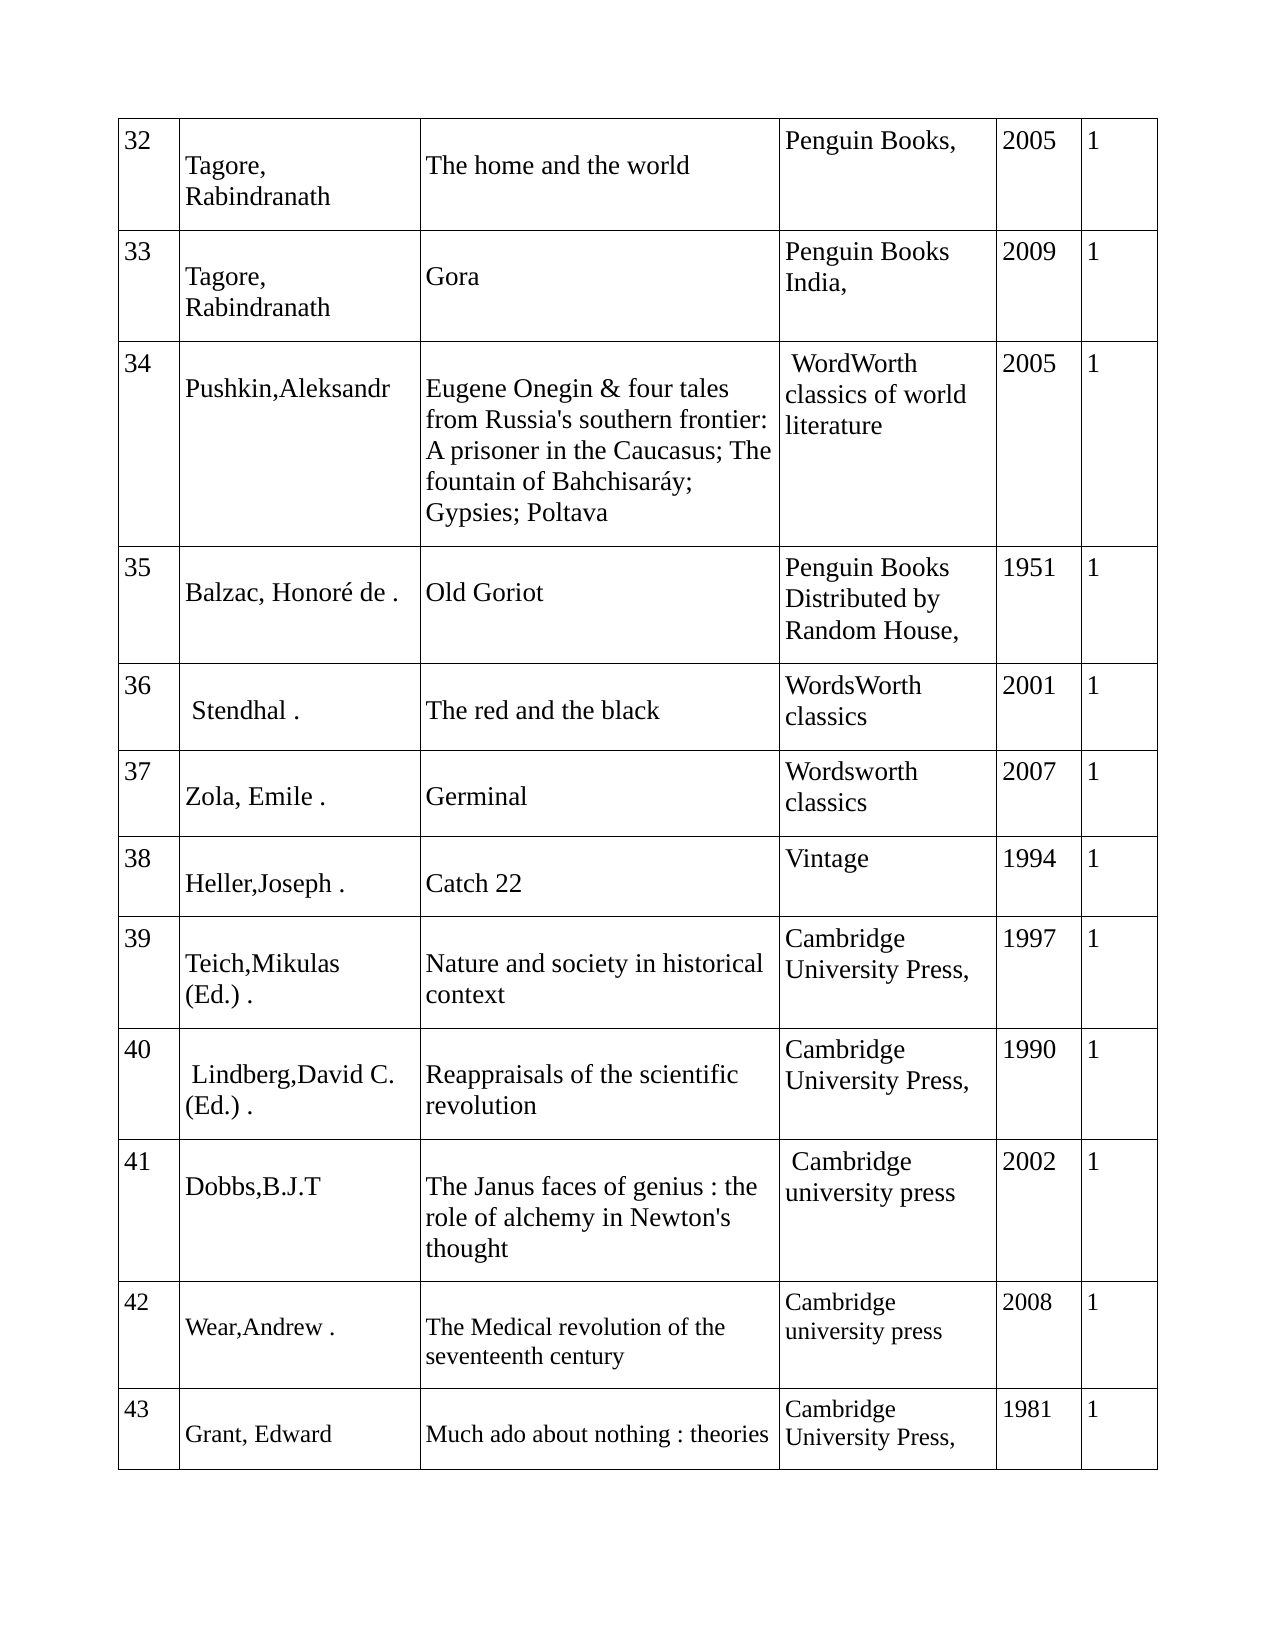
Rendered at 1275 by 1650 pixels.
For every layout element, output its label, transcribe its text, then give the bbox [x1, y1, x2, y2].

table_cell 2005 [997, 342, 1081, 546]
table_cell The Janus faces of genius : the role of alchemy in Newton's thought [421, 1140, 779, 1281]
table_cell 43 [119, 1389, 179, 1469]
table_cell 1 [1082, 1140, 1157, 1281]
table_cell 1990 [997, 1029, 1081, 1139]
table_cell 40 [119, 1029, 179, 1139]
table_cell 1 [1082, 837, 1157, 916]
table_cell Zola, Emile . [180, 751, 420, 836]
table_cell 41 [119, 1140, 179, 1281]
table_cell 1 [1082, 342, 1157, 546]
table_cell 38 [119, 837, 179, 916]
table_cell 42 [119, 1282, 179, 1388]
table_cell Cambridge University Press, [780, 1029, 996, 1139]
table_cell Penguin Books, [780, 119, 996, 229]
table_cell Wear,Andrew . [180, 1282, 420, 1388]
table_cell The home and the world [421, 119, 779, 229]
table_cell WordWorth classics of world literature [780, 342, 996, 546]
table_cell 2001 [997, 664, 1081, 749]
table_cell 36 [119, 664, 179, 749]
table_cell 2009 [997, 231, 1081, 341]
table_cell Tagore, Rabindranath [180, 231, 420, 341]
table_cell The red and the black [421, 664, 779, 749]
table_cell Much ado about nothing : theories [421, 1389, 779, 1469]
table_cell Wordsworth classics [780, 751, 996, 836]
table_cell Dobbs,B.J.T [180, 1140, 420, 1281]
table_cell 1 [1082, 231, 1157, 341]
table_cell 1 [1082, 751, 1157, 836]
table_cell Grant, Edward [180, 1389, 420, 1469]
table_cell 1951 [997, 547, 1081, 663]
table_cell 33 [119, 231, 179, 341]
table_cell Germinal [421, 751, 779, 836]
table_cell Vintage [780, 837, 996, 916]
table_cell Old Goriot [421, 547, 779, 663]
table_cell Reappraisals of the scientific revolution [421, 1029, 779, 1139]
table_cell Penguin Books India, [780, 231, 996, 341]
table_cell Cambridge University Press, [780, 917, 996, 1027]
table_cell Stendhal . [180, 664, 420, 749]
table_cell Pushkin,Aleksandr [180, 342, 420, 546]
table_cell 1 [1082, 1282, 1157, 1388]
table_cell Eugene Onegin & four tales from Russia's southern frontier: A prisoner in the Caucasus; The fountain of Bahchisaráy; Gypsies; Poltava [421, 342, 779, 546]
table_cell 2007 [997, 751, 1081, 836]
table_cell Heller,Joseph . [180, 837, 420, 916]
table_cell 1 [1082, 1029, 1157, 1139]
table_cell 34 [119, 342, 179, 546]
table_cell 2005 [997, 119, 1081, 229]
table_cell 39 [119, 917, 179, 1027]
table_cell Teich,Mikulas (Ed.) . [180, 917, 420, 1027]
table_cell 2008 [997, 1282, 1081, 1388]
table_cell 2002 [997, 1140, 1081, 1281]
table_cell 1 [1082, 547, 1157, 663]
table_cell 1994 [997, 837, 1081, 916]
table_cell WordsWorth classics [780, 664, 996, 749]
table_cell Lindberg,David C.(Ed.) . [180, 1029, 420, 1139]
table_cell 1 [1082, 664, 1157, 749]
table_cell 1 [1082, 119, 1157, 229]
table_cell Catch 22 [421, 837, 779, 916]
table_cell 37 [119, 751, 179, 836]
table_cell The Medical revolution of the seventeenth century [421, 1282, 779, 1388]
table_cell Tagore, Rabindranath [180, 119, 420, 229]
table_cell Cambridge University Press, [780, 1389, 996, 1469]
table_cell Penguin Books Distributed by Random House, [780, 547, 996, 663]
table_cell Balzac, Honoré de . [180, 547, 420, 663]
table_cell 1 [1082, 1389, 1157, 1469]
table_cell Cambridge university press [780, 1282, 996, 1388]
table_cell Cambridge university press [780, 1140, 996, 1281]
table_cell Nature and society in historical context [421, 917, 779, 1027]
table_cell 35 [119, 547, 179, 663]
table_cell 32 [119, 119, 179, 229]
table_cell 1981 [997, 1389, 1081, 1469]
table_cell 1 [1082, 917, 1157, 1027]
table_cell Gora [421, 231, 779, 341]
table_cell 1997 [997, 917, 1081, 1027]
